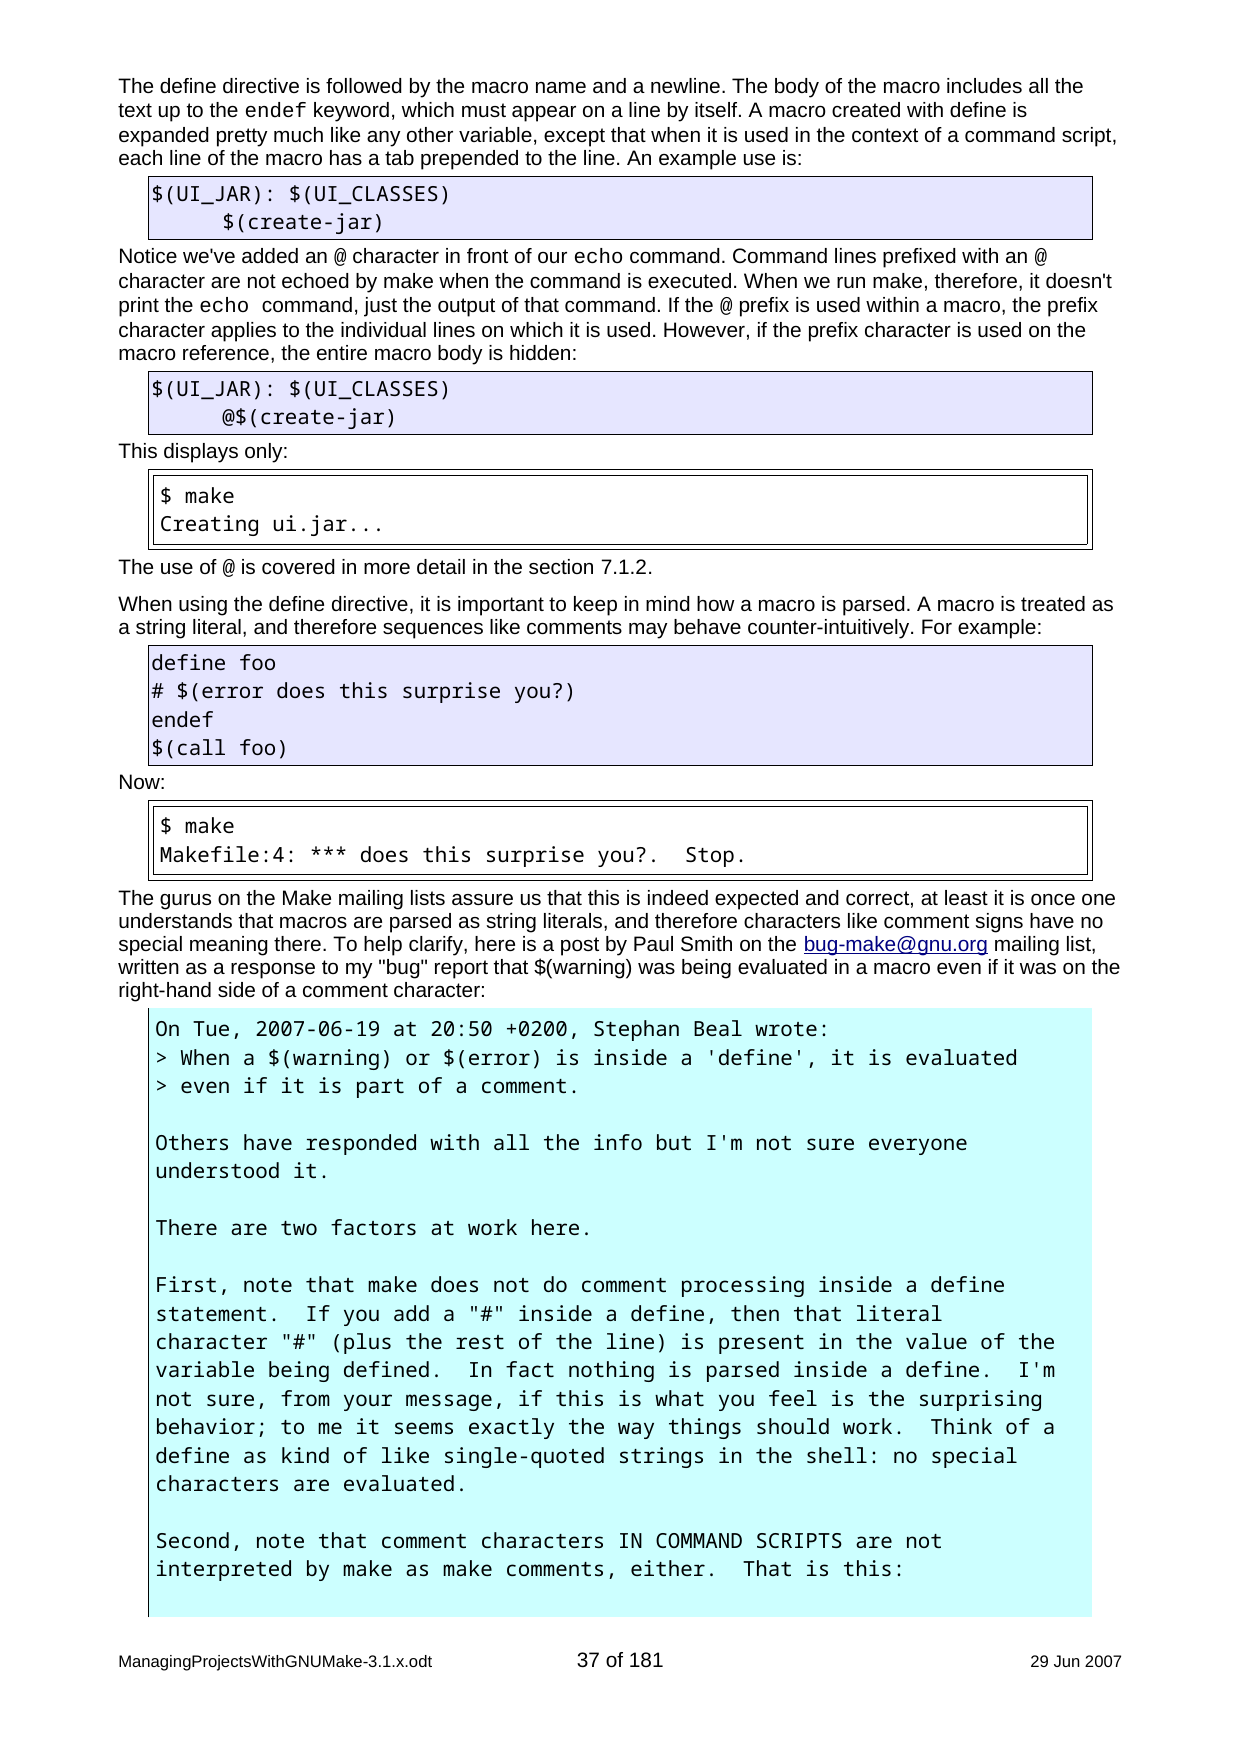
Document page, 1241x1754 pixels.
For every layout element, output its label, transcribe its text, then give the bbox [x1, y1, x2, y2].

text characters are evaluated. [149, 1469, 1092, 1498]
text $(create-jar) [149, 204, 1092, 239]
text $(UI_JAR): $(UI_CLASSES) [149, 372, 1092, 399]
text $(UI_JAR): $(UI_CLASSES) [149, 177, 1092, 204]
text $ make [149, 470, 1092, 498]
text statement. If you add a "#" inside a define, then that literal [149, 1299, 1092, 1327]
text not sure, from your message, if this is what you feel is the surprising [149, 1384, 1092, 1412]
text understood it. [149, 1156, 1092, 1185]
text First, note that make does not do comment processing inside a define [149, 1270, 1092, 1299]
text The define directive is followed by the macro name and a newline. The body of the macro includes all the text up to the endef keyword, which must appear on a line by itself. A macro created with define is expanded pretty much like any other variable, except that when it is used in the context of a command script, each line of the macro has a tab prepended to the line. An example use is: [118, 75, 1122, 170]
text variable being defined. In fact nothing is parsed inside a define. I'm [149, 1356, 1092, 1384]
text $ make [149, 801, 1092, 829]
text define as kind of like single-quoted strings in the shell: no special [149, 1441, 1092, 1469]
text Others have responded with all the info but I'm not sure everyone [149, 1128, 1092, 1156]
text > When a $(warning) or $(error) is inside a 'define', it is evaluated [149, 1043, 1092, 1071]
text @$(create-jar) [149, 399, 1092, 434]
text define foo [149, 646, 1092, 673]
text > even if it is part of a comment. [149, 1071, 1092, 1099]
text Notice we've added an @ character in front of our echo command. Command lines prefixed with an @ character are not echoed by make when the command is executed. When we run make, therefore, it doesn't print the echo command, just the output of that command. If the @ prefix is used within a macro, the prefix character applies to the individual lines on which it is used. However, if the prefix character is used on the macro reference, the entire macro body is hidden: [118, 245, 1122, 365]
text Second, note that comment characters IN COMMAND SCRIPTS are not [149, 1526, 1092, 1554]
text The gurus on the Make mailing lists assure us that this is indeed expected and correct, at least it is once one understands that macros are parsed as string literals, and therefore characters like comment signs have no special meaning there. To help clarify, here is a post by Paul Smith on the bug-make@gnu.org mailing list, written as a response to my "bug" report that $(warning) was being evaluated in a macro even if it was on the right-hand side of a comment character: [118, 886, 1122, 1002]
text # $(error does this surprise you?) [149, 673, 1092, 702]
text character "#" (plus the rest of the line) is present in the value of the [149, 1327, 1092, 1356]
text Makefile:4: *** does this surprise you?. Stop. [149, 829, 1092, 880]
text This displays only: [118, 440, 1122, 463]
text When using the define directive, it is important to keep in mind how a macro is parsed. A macro is treated as a string literal, and therefore sequences like comments may behave counter-intuitively. For example: [118, 592, 1122, 639]
text interpreted by make as make comments, either. That is this: [149, 1554, 1092, 1583]
text Creating ui.jar... [149, 498, 1092, 549]
text On Tue, 2007-06-19 at 20:50 +0200, Stephan Beal wrote: [149, 1008, 1092, 1043]
text behavior; to me it seems exactly the way things should work. Think of a [149, 1412, 1092, 1441]
text There are two factors at work here. [149, 1213, 1092, 1242]
text The use of @ is covered in more detail in the section 7.1.2. [118, 555, 1122, 580]
text endef [149, 702, 1092, 730]
text $(call foo) [149, 730, 1092, 765]
text Now: [118, 771, 1122, 794]
